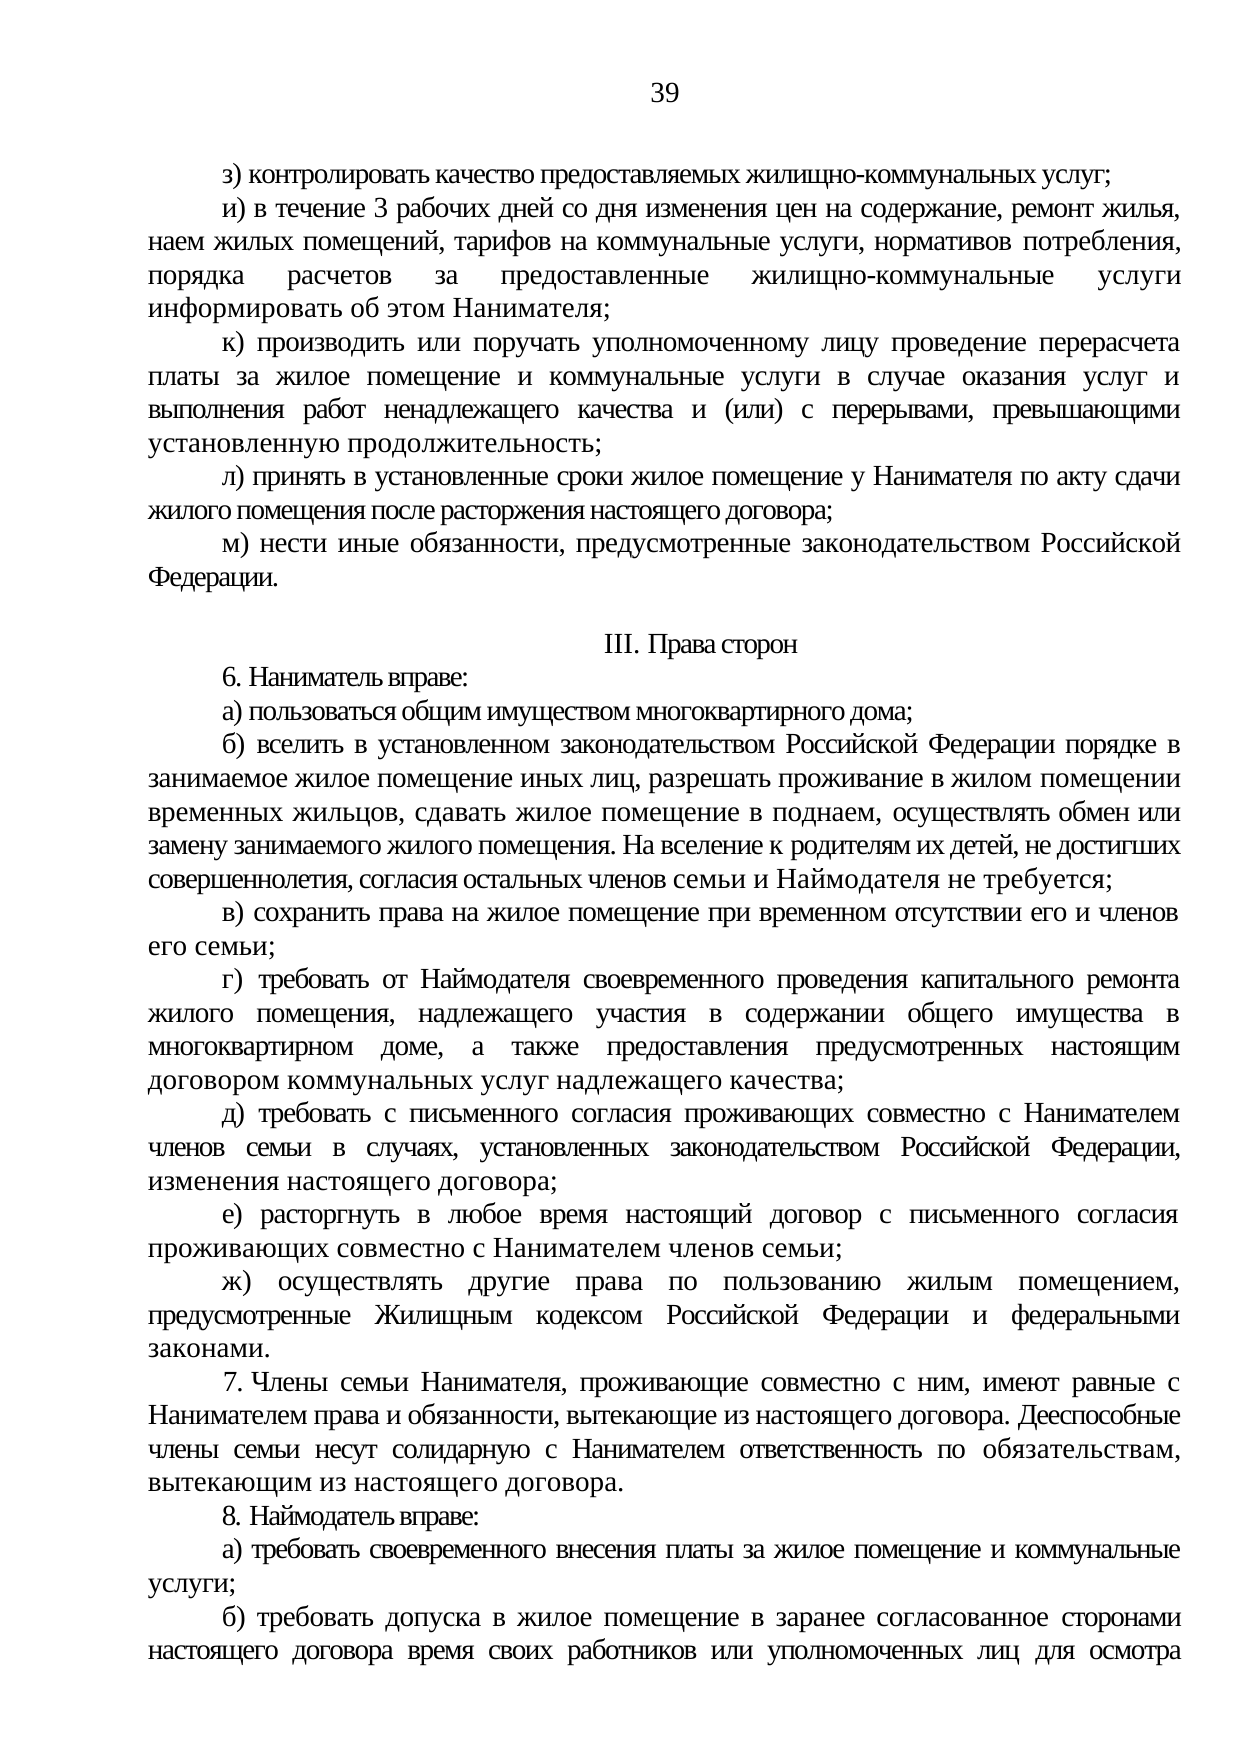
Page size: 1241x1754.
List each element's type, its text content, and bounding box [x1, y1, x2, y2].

text 8. Наймодатель вправе: [148, 1498, 1182, 1532]
text е) расторгнуть в любое время настоящий договор с письменного согласия проживающих совместно с Нанимателем членов семьи; [148, 1196, 1179, 1263]
text 7. Члены семьи Нанимателя, проживающие совместно с ним, имеют равные с Нанимателем права и обязанности, вытекающие из настоящего договора. Дееспособные члены семьи несут солидарную с Нанимателем ответственность по обязательствам, вытекающим из настоящего договора. [148, 1364, 1181, 1498]
text 6. Наниматель вправе: [148, 659, 1182, 693]
text а) требовать своевременного внесения платы за жилое помещение и коммунальные услуги; [148, 1532, 1182, 1599]
text III. Права сторон [148, 626, 1182, 659]
text д) требовать с письменного согласия проживающих совместно с Нанимателем членов семьи в случаях, установленных законодательством Российской Федерации, изменения настоящего договора; [148, 1096, 1181, 1196]
text в) сохранить права на жилое помещение при временном отсутствии его и членов его семьи; [148, 894, 1180, 961]
text к) производить или поручать уполномоченному лицу проведение перерасчета платы за жилое помещение и коммунальные услуги в случае оказания услуг и выполнения работ ненадлежащего качества и (или) с перерывами, превышающими установленную продолжительность; [148, 324, 1181, 458]
text б) требовать допуска в жилое помещение в заранее согласованное сторонами настоящего договора время своих работников или уполномоченных лиц для осмотра [148, 1599, 1182, 1666]
text м) нести иные обязанности, предусмотренные законодательством Российской Федерации. [148, 525, 1182, 592]
text а) пользоваться общим имуществом многоквартирного дома; [148, 693, 1182, 727]
text л) принять в установленные сроки жилое помещение у Нанимателя по акту сдачи жилого помещения после расторжения настоящего договора; [148, 458, 1181, 525]
text г) требовать от Наймодателя своевременного проведения капитального ремонта жилого помещения, надлежащего участия в содержании общего имущества в многоквартирном доме, а также предоставления предусмотренных настоящим договором коммунальных услуг надлежащего качества; [148, 961, 1181, 1096]
text з) контролировать качество предоставляемых жилищно-коммунальных услуг; [148, 156, 1182, 190]
text ж) осуществлять другие права по пользованию жилым помещением, предусмотренные Жилищным кодексом Российской Федерации и федеральными законами. [148, 1263, 1181, 1364]
text и) в течение 3 рабочих дней со дня изменения цен на содержание, ремонт жилья, наем жилых помещений, тарифов на коммунальные услуги, нормативов потребления, порядка расчетов за предоставленные жилищно-коммунальные услуги информировать об этом Нанимателя; [148, 190, 1182, 324]
text б) вселить в установленном законодательством Российской Федерации порядке в занимаемое жилое помещение иных лиц, разрешать проживание в жилом помещении временных жильцов, сдавать жилое помещение в поднаем, осуществлять обмен или замену занимаемого жилого помещения. На вселение к родителям их детей, не достигших совершеннолетия, согласия остальных членов семьи и Наймодателя не требуется; [148, 727, 1181, 894]
